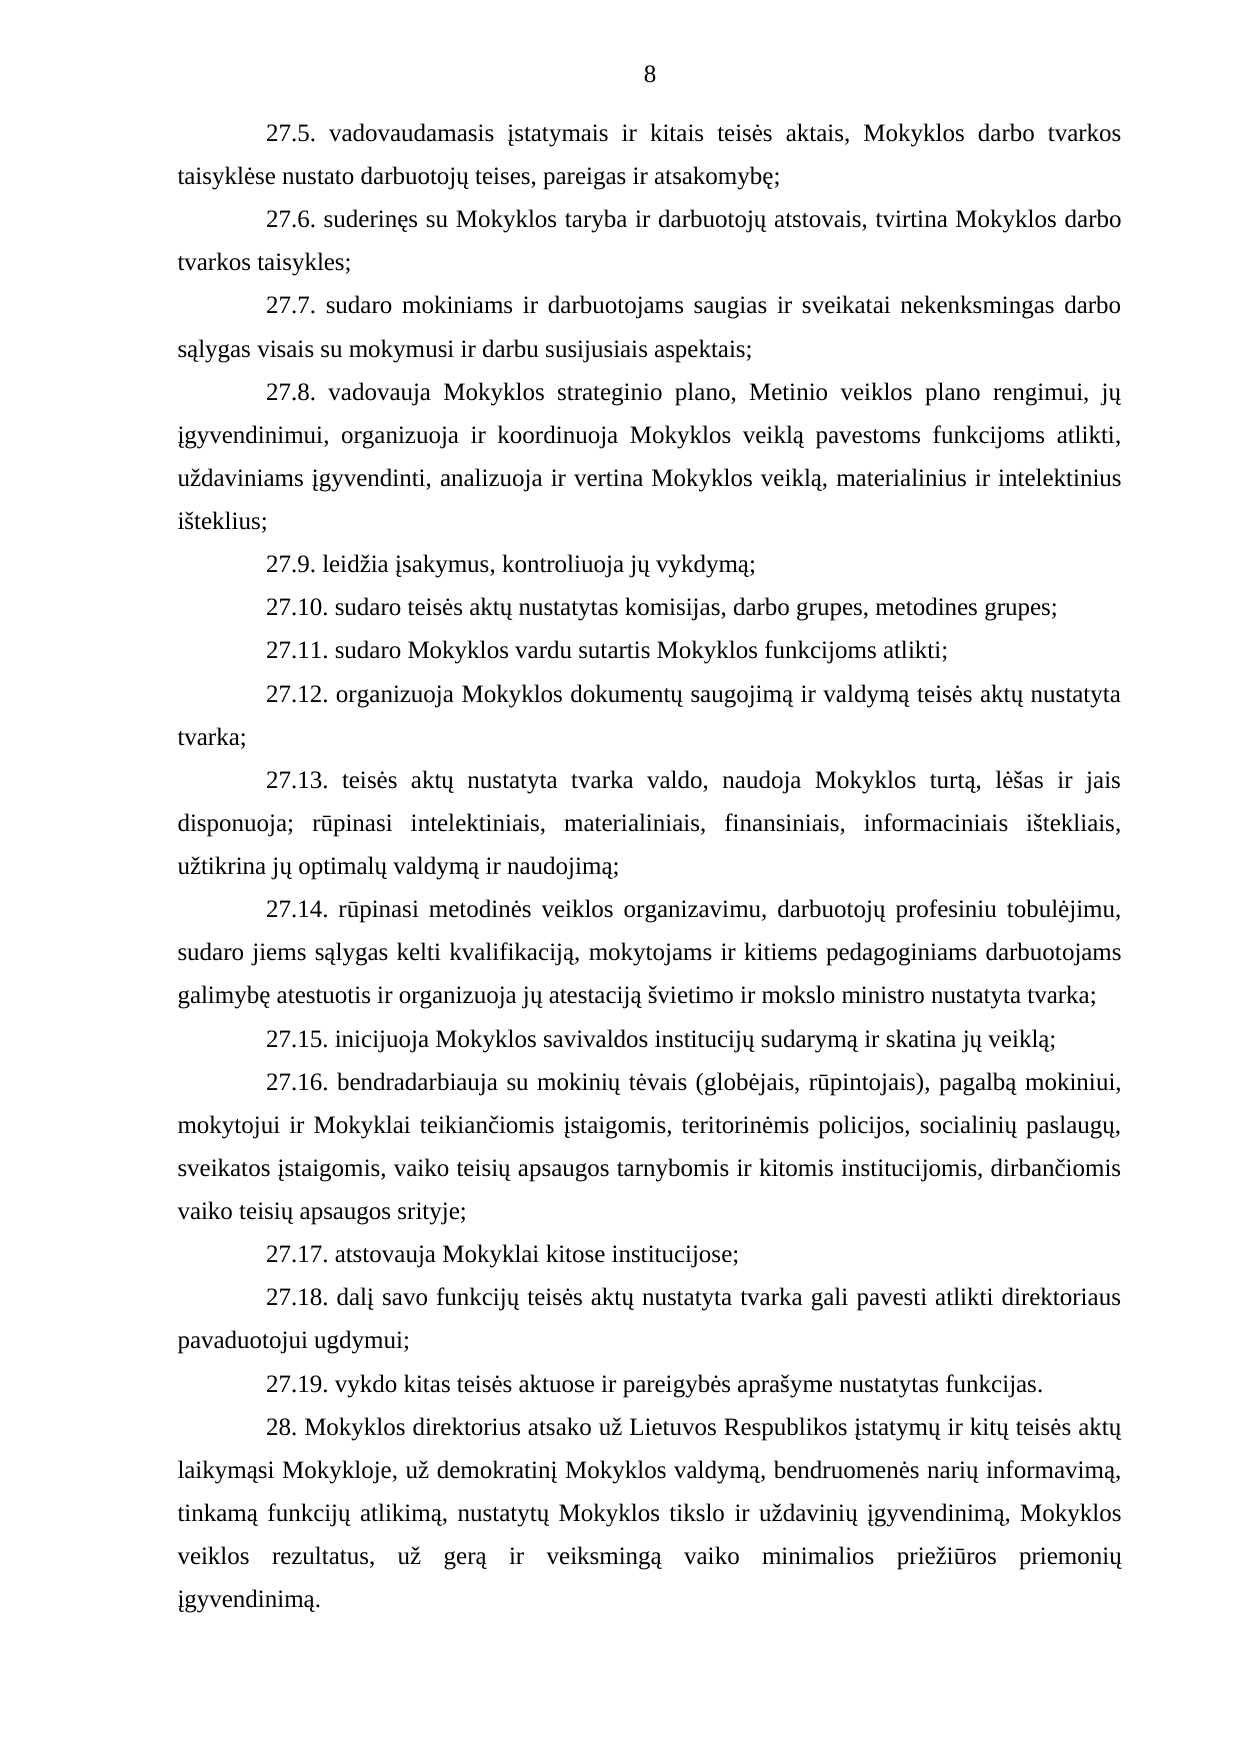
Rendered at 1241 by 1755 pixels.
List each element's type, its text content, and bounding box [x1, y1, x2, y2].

text 27.11. sudaro Mokyklos vardu sutartis Mokyklos funkcijoms atlikti; [177, 636, 1122, 664]
text 27.14. rūpinasi metodinės veiklos organizavimu, darbuotojų profesiniu tobulėjimu, sudaro jiems sąlygas kelti kvalifikaciją, mokytojams ir kitiems pedagoginiams darbuotojams galimybę atestuotis ir organizuoja jų atestaciją švietimo ir mokslo ministro nustatyta tvarka; [177, 894, 1122, 1009]
text 27.7. sudaro mokiniams ir darbuotojams saugias ir sveikatai nekenksmingas darbo sąlygas visais su mokymusi ir darbu susijusiais aspektais; [177, 291, 1122, 362]
text 27.13. teisės aktų nustatyta tvarka valdo, naudoja Mokyklos turtą, lėšas ir jais disponuoja; rūpinasi intelektiniais, materialiniais, finansiniais, informaciniais ištekliais, užtikrina jų optimalų valdymą ir naudojimą; [177, 765, 1122, 880]
text 27.12. organizuoja Mokyklos dokumentų saugojimą ir valdymą teisės aktų nustatyta tvarka; [177, 679, 1122, 751]
text 27.10. sudaro teisės aktų nustatytas komisijas, darbo grupes, metodines grupes; [177, 592, 1122, 621]
text 28. Mokyklos direktorius atsako už Lietuvos Respublikos įstatymų ir kitų teisės aktų laikymąsi Mokykloje, už demokratinį Mokyklos valdymą, bendruomenės narių informavimą, tinkamą funkcijų atlikimą, nustatytų Mokyklos tikslo ir uždavinių įgyvendinimą, Mokyklos veiklos rezultatus, už gerą ir veiksmingą vaiko minimalios priežiūros priemonių įgyvendinimą. [177, 1412, 1122, 1613]
text 27.18. dalį savo funkcijų teisės aktų nustatyta tvarka gali pavesti atlikti direktoriaus pavaduotojui ugdymui; [177, 1282, 1122, 1354]
text 27.19. vykdo kitas teisės aktuose ir pareigybės aprašyme nustatytas funkcijas. [177, 1369, 1122, 1397]
text 27.6. suderinęs su Mokyklos taryba ir darbuotojų atstovais, tvirtina Mokyklos darbo tvarkos taisykles; [177, 204, 1122, 276]
text 27.8. vadovauja Mokyklos strateginio plano, Metinio veiklos plano rengimui, jų įgyvendinimui, organizuoja ir koordinuoja Mokyklos veiklą pavestoms funkcijoms atlikti, uždaviniams įgyvendinti, analizuoja ir vertina Mokyklos veiklą, materialinius ir intelektinius išteklius; [177, 377, 1122, 535]
text 27.15. inicijuoja Mokyklos savivaldos institucijų sudarymą ir skatina jų veiklą; [177, 1024, 1122, 1052]
text 27.17. atstovauja Mokyklai kitose institucijose; [177, 1239, 1122, 1268]
text 27.9. leidžia įsakymus, kontroliuoja jų vykdymą; [177, 549, 1122, 578]
text 27.16. bendradarbiauja su mokinių tėvais (globėjais, rūpintojais), pagalbą mokiniui, mokytojui ir Mokyklai teikiančiomis įstaigomis, teritorinėmis policijos, socialinių paslaugų, sveikatos įstaigomis, vaiko teisių apsaugos tarnybomis ir kitomis institucijomis, dirbančiomis vaiko teisių apsaugos srityje; [177, 1067, 1122, 1225]
text 27.5. vadovaudamasis įstatymais ir kitais teisės aktais, Mokyklos darbo tvarkos taisyklėse nustato darbuotojų teises, pareigas ir atsakomybę; [177, 118, 1122, 190]
